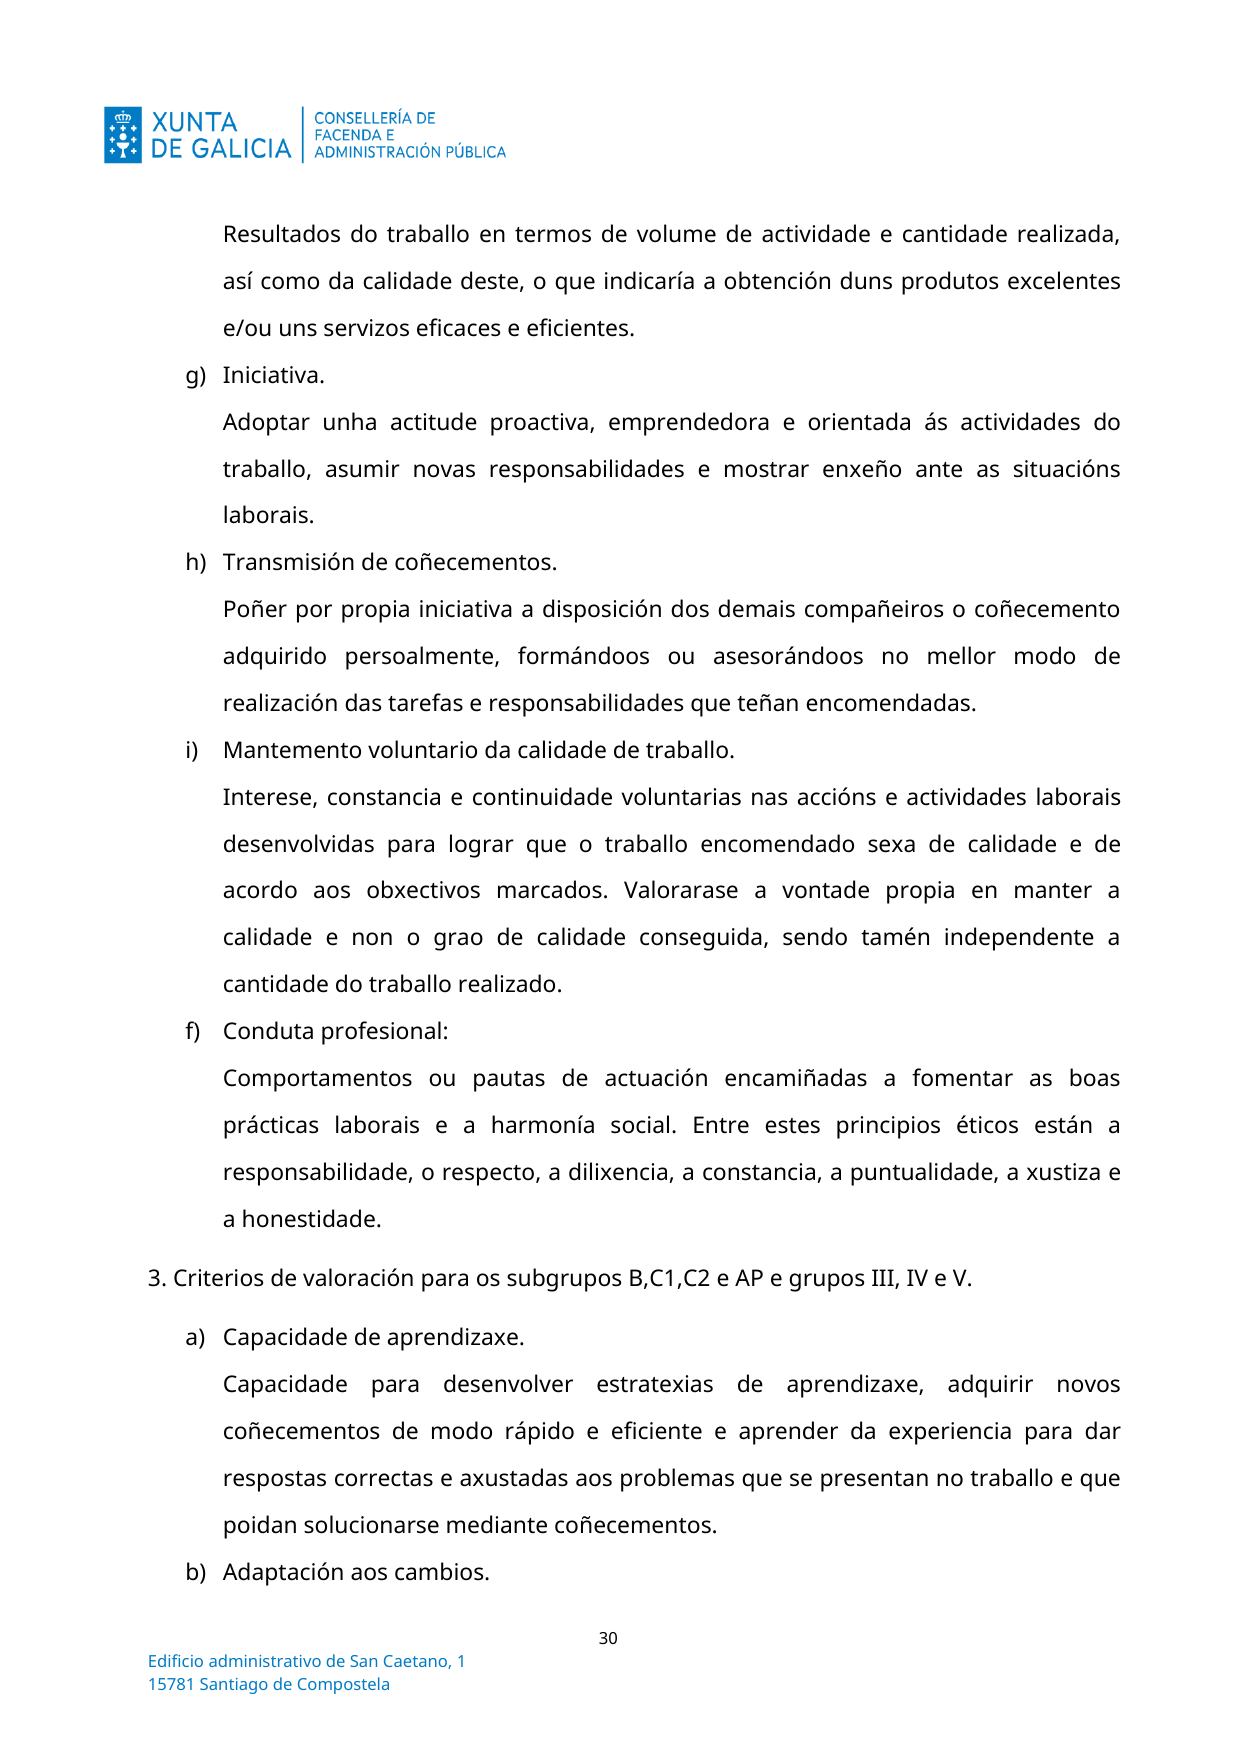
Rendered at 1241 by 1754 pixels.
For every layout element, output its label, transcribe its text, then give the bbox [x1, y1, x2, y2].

list Comportamentos ou pautas de actuación encamiñadas a fomentar as boas prácticas laborais e a harmonía social. Entre estes principios éticos están a responsabilidade, o respecto, a dilixencia, a constancia, a puntualidade, a xustiza e a honestidade. [223, 1062, 1122, 1234]
list Poñer por propia iniciativa a disposición dos demais compañeiros o coñecemento adquirido persoalmente, formándoos ou asesorándoos no mellor modo de realización das tarefas e responsabilidades que teñan encomendadas. [223, 593, 1122, 718]
list Transmisión de coñecementos. [185, 546, 1122, 577]
text 3. Criterios de valoración para os subgrupos B,C1,C2 e AP e grupos III, IV e V. [148, 1262, 1122, 1293]
list Conduta profesional: [185, 1015, 1122, 1046]
list Capacidade de aprendizaxe. [185, 1321, 1122, 1352]
list Adoptar unha actitude proactiva, emprendedora e orientada ás actividades do traballo, asumir novas responsabilidades e mostrar enxeño ante as situacións laborais. [223, 406, 1122, 531]
list Iniciativa. [185, 359, 1122, 390]
list Interese, constancia e continuidade voluntarias nas accións e actividades laborais desenvolvidas para lograr que o traballo encomendado sexa de calidade e de acordo aos obxectivos marcados. Valorarase a vontade propia en manter a calidade e non o grao de calidade conseguida, sendo tamén independente a cantidade do traballo realizado. [223, 781, 1122, 999]
list Mantemento voluntario da calidade de traballo. [185, 734, 1122, 765]
picture [104, 102, 506, 176]
list Adaptación aos cambios. [185, 1556, 1122, 1587]
list Capacidade para desenvolver estratexias de aprendizaxe, adquirir novos coñecementos de modo rápido e eficiente e aprender da experiencia para dar respostas correctas e axustadas aos problemas que se presentan no traballo e que poidan solucionarse mediante coñecementos. [223, 1368, 1122, 1540]
list Resultados do traballo en termos de volume de actividade e cantidade realizada, así como da calidade deste, o que indicaría a obtención duns produtos excelentes e/ou uns servizos eficaces e eficientes. [223, 218, 1122, 343]
